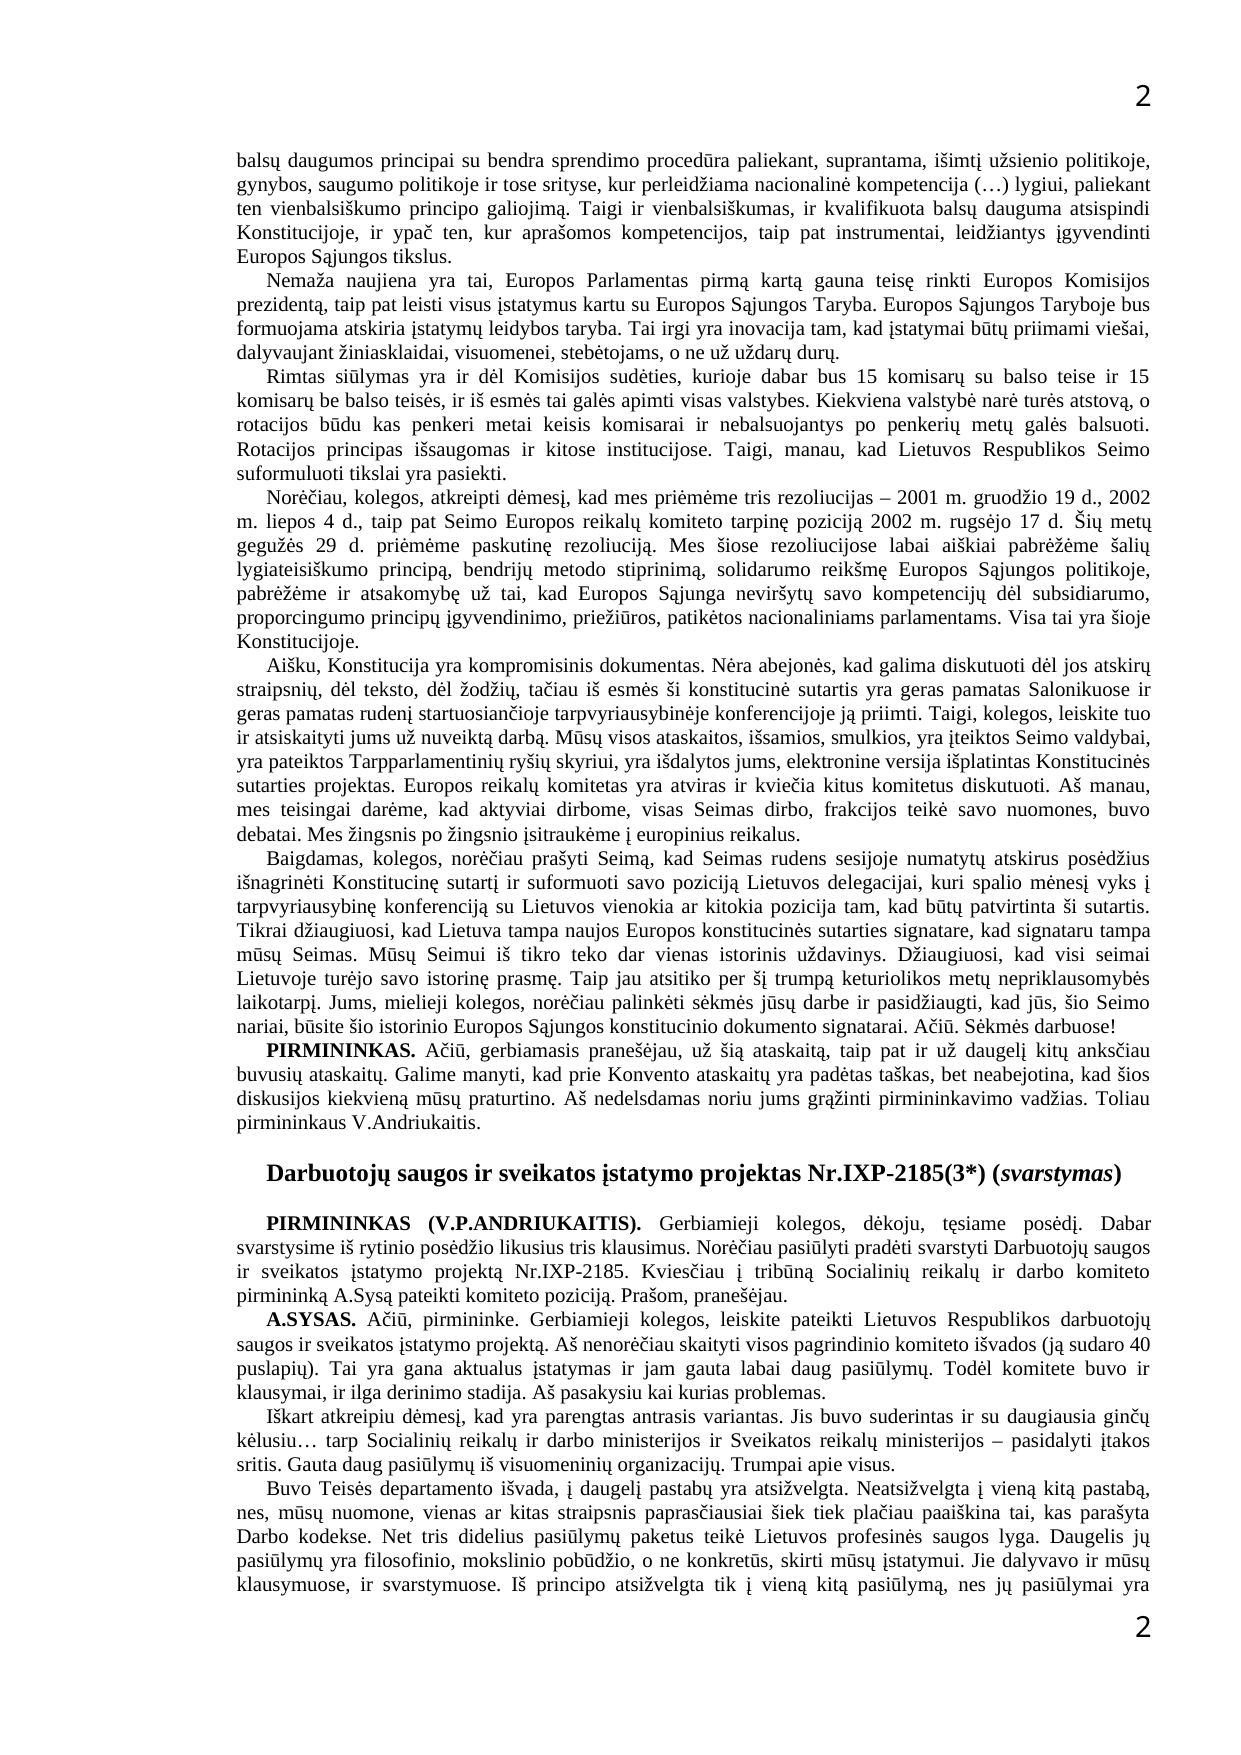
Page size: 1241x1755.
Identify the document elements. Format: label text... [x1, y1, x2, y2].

text Baigdamas, kolegos, norėčiau prašyti Seimą, kad Seimas rudens sesijoje numatytų atskirus posėdžius išnagrinėti Konstitucinę sutartį ir suformuoti savo poziciją Lietuvos delegacijai, kuri spalio mėnesį vyks į tarpvyriausybinę konferenciją su Lietuvos vienokia ar kitokia pozicija tam, kad būtų patvirtinta ši sutartis. Tikrai džiaugiuosi, kad Lietuva tampa naujos Europos konstitucinės sutarties signatare, kad signataru tampa mūsų Seimas. Mūsų Seimui iš tikro teko dar vienas istorinis uždavinys. Džiaugiuosi, kad visi seimai Lietuvoje turėjo savo istorinę prasmę. Taip jau atsitiko per šį trumpą keturiolikos metų nepriklausomybės laikotarpį. Jums, mielieji kolegos, norėčiau palinkėti sėkmės jūsų darbe ir pasidžiaugti, kad jūs, šio Seimo nariai, būsite šio istorinio Europos Sąjungos konstitucinio dokumento signatarai. Ačiū. Sėkmės darbuose! [236, 846, 1152, 1038]
text A.SYSAS. Ačiū, pirmininke. Gerbiamieji kolegos, leiskite pateikti Lietuvos Respublikos darbuotojų saugos ir sveikatos įstatymo projektą. Aš nenorėčiau skaityti visos pagrindinio komiteto išvados (ją sudaro 40 puslapių). Tai yra gana aktualus įstatymas ir jam gauta labai daug pasiūlymų. Todėl komitete buvo ir klausymai, ir ilga derinimo stadija. Aš pasakysiu kai kurias problemas. [236, 1307, 1152, 1404]
text Rimtas siūlymas yra ir dėl Komisijos sudėties, kurioje dabar bus 15 komisarų su balso teise ir 15 komisarų be balso teisės, ir iš esmės tai galės apimti visas valstybes. Kiekviena valstybė narė turės atstovą, o rotacijos būdu kas penkeri metai keisis komisarai ir nebalsuojantys po penkerių metų galės balsuoti. Rotacijos principas išsaugomas ir kitose institucijose. Taigi, manau, kad Lietuvos Respublikos Seimo suformuluoti tikslai yra pasiekti. [236, 364, 1152, 484]
text Aišku, Konstitucija yra kompromisinis dokumentas. Nėra abejonės, kad galima diskutuoti dėl jos atskirų straipsnių, dėl teksto, dėl žodžių, tačiau iš esmės ši konstitucinė sutartis yra geras pamatas Salonikuose ir geras pamatas rudenį startuosiančioje tarpvyriausybinėje konferencijoje ją priimti. Taigi, kolegos, leiskite tuo ir atsiskaityti jums už nuveiktą darbą. Mūsų visos ataskaitos, išsamios, smulkios, yra įteiktos Seimo valdybai, yra pateiktos Tarpparlamentinių ryšių skyriui, yra išdalytos jums, elektronine versija išplatintas Konstitucinės sutarties projektas. Europos reikalų komitetas yra atviras ir kviečia kitus komitetus diskutuoti. Aš manau, mes teisingai darėme, kad aktyviai dirbome, visas Seimas dirbo, frakcijos teikė savo nuomones, buvo debatai. Mes žingsnis po žingsnio įsitraukėme į europinius reikalus. [236, 653, 1152, 846]
text Norėčiau, kolegos, atkreipti dėmesį, kad mes priėmėme tris rezoliucijas – 2001 m. gruodžio 19 d., 2002 m. liepos 4 d., taip pat Seimo Europos reikalų komiteto tarpinę poziciją 2002 m. rugsėjo 17 d. šių metų gegužės 29 d. priėmėme paskutinę rezoliuciją. Mes šiose rezoliucijose labai aiškiai pabrėžėme šalių lygiateisiškumo principą, bendrijų metodo stiprinimą, solidarumo reikšmę Europos Sąjungos politikoje, pabrėžėme ir atsakomybę už tai, kad Europos Sąjunga neviršytų savo kompetencijų dėl subsidiarumo, proporcingumo principų įgyvendinimo, priežiūros, patikėtos nacionaliniams parlamentams. Visa tai yra šioje Konstitucijoje. [236, 484, 1152, 653]
text Iškart atkreipiu dėmesį, kad yra parengtas antrasis variantas. Jis buvo suderintas ir su daugiausia ginčų kėlusiu… tarp Socialinių reikalų ir darbo ministerijos ir Sveikatos reikalų ministerijos – pasidalyti įtakos sritis. Gauta daug pasiūlymų iš visuomeninių organizacijų. Trumpai apie visus. [236, 1404, 1152, 1476]
text Buvo Teisės departamento išvada, į daugelį pastabų yra atsižvelgta. Neatsižvelgta į vieną kitą pastabą, nes, mūsų nuomone, vienas ar kitas straipsnis paprasčiausiai šiek tiek plačiau paaiškina tai, kas parašyta Darbo kodekse. Net tris didelius pasiūlymų paketus teikė Lietuvos profesinės saugos lyga. Daugelis jų pasiūlymų yra filosofinio, mokslinio pobūdžio, o ne konkretūs, skirti mūsų įstatymui. Jie dalyvavo ir mūsų klausymuose, ir svarstymuose. Iš principo atsižvelgta tik į vieną kitą pasiūlymą, nes jų pasiūlymai yra [236, 1476, 1152, 1596]
text balsų daugumos principai su bendra sprendimo procedūra paliekant, suprantama, išimtį užsienio politikoje, gynybos, saugumo politikoje ir tose srityse, kur perleidžiama nacionalinė kompetencija (…) lygiui, paliekant ten vienbalsiškumo principo galiojimą. Taigi ir vienbalsiškumas, ir kvalifikuota balsų dauguma atsispindi Konstitucijoje, ir ypač ten, kur aprašomos kompetencijos, taip pat instrumentai, leidžiantys įgyvendinti Europos Sąjungos tikslus. [236, 148, 1152, 268]
text Darbuotojų saugos ir sveikatos įstatymo projektas Nr.IXP-2185(3*) (svarstymas) [236, 1158, 1152, 1187]
text PIRMININKAS (V.P.ANDRIUKAITIS). Gerbiamieji kolegos, dėkoju, tęsiame posėdį. Dabar svarstysime iš rytinio posėdžio likusius tris klausimus. Norėčiau pasiūlyti pradėti svarstyti Darbuotojų saugos ir sveikatos įstatymo projektą Nr.IXP-2185. Kviesčiau į tribūną Socialinių reikalų ir darbo komiteto pirmininką A.Sysą pateikti komiteto poziciją. Prašom, pranešėjau. [236, 1211, 1152, 1307]
text Nemaža naujiena yra tai, Europos Parlamentas pirmą kartą gauna teisę rinkti Europos Komisijos prezidentą, taip pat leisti visus įstatymus kartu su Europos Sąjungos Taryba. Europos Sąjungos Taryboje bus formuojama atskiria įstatymų leidybos taryba. Tai irgi yra inovacija tam, kad įstatymai būtų priimami viešai, dalyvaujant žiniasklaidai, visuomenei, stebėtojams, o ne už uždarų durų. [236, 268, 1152, 364]
text PIRMININKAS. Ačiū, gerbiamasis pranešėjau, už šią ataskaitą, taip pat ir už daugelį kitų anksčiau buvusių ataskaitų. Galime manyti, kad prie Konvento ataskaitų yra padėtas taškas, bet neabejotina, kad šios diskusijos kiekvieną mūsų praturtino. Aš nedelsdamas noriu jums grąžinti pirmininkavimo vadžias. Toliau pirmininkaus V.Andriukaitis. [236, 1038, 1152, 1134]
